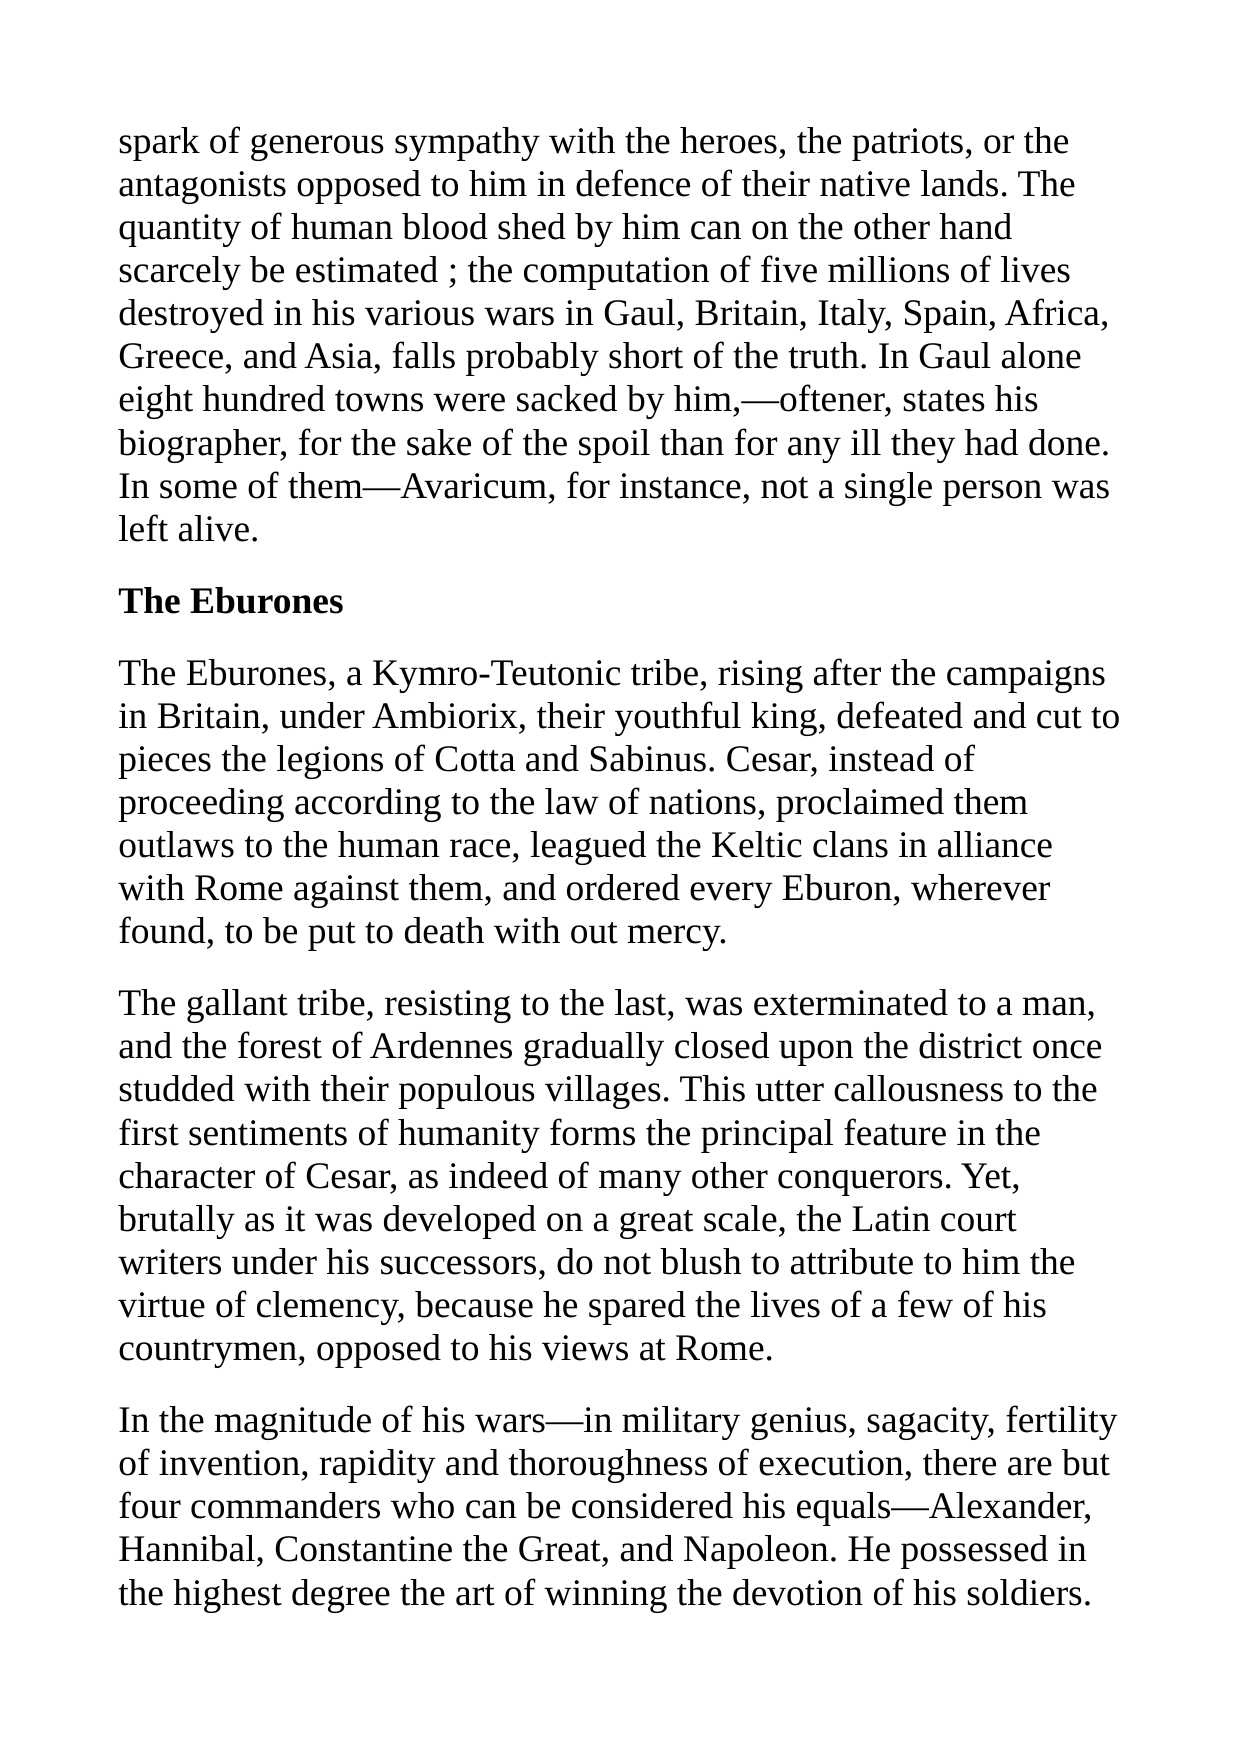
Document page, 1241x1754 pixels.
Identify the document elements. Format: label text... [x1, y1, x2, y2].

text In the magnitude of his wars—in military genius, sagacity, fertility of invention, rapidity and thoroughness of execution, there are but four commanders who can be considered his equals—Alexander, Hannibal, Constantine the Great, and Napoleon. He possessed in the highest degree the art of winning the devotion of his soldiers. [118, 1397, 1122, 1613]
text The Eburones [118, 578, 1122, 621]
text The Eburones, a Kymro-Teutonic tribe, rising after the campaigns in Britain, under Ambiorix, their youthful king, defeated and cut to pieces the legions of Cotta and Sabinus. Cesar, instead of proceeding according to the law of nations, proclaimed them outlaws to the human race, leagued the Keltic clans in alliance with Rome against them, and ordered every Eburon, wherever found, to be put to death with out mercy. [118, 650, 1122, 952]
text The gallant tribe, resisting to the last, was exterminated to a man, and the forest of Ardennes gradually closed upon the district once studded with their populous villages. This utter callousness to the first sentiments of humanity forms the principal feature in the character of Cesar, as indeed of many other conquerors. Yet, brutally as it was developed on a great scale, the Latin court writers under his successors, do not blush to attribute to him the virtue of clemency, because he spared the lives of a few of his countrymen, opposed to his views at Rome. [118, 981, 1122, 1369]
text spark of generous sympathy with the heroes, the patriots, or the antagonists opposed to him in defence of their native lands. The quantity of human blood shed by him can on the other hand scarcely be estimated ; the computation of five millions of lives destroyed in his various wars in Gaul, Britain, Italy, Spain, Africa, Greece, and Asia, falls probably short of the truth. In Gaul alone eight hundred towns were sacked by him,—oftener, states his biographer, for the sake of the spoil than for any ill they had done. In some of them—Avaricum, for instance, not a single person was left alive. [118, 118, 1122, 549]
